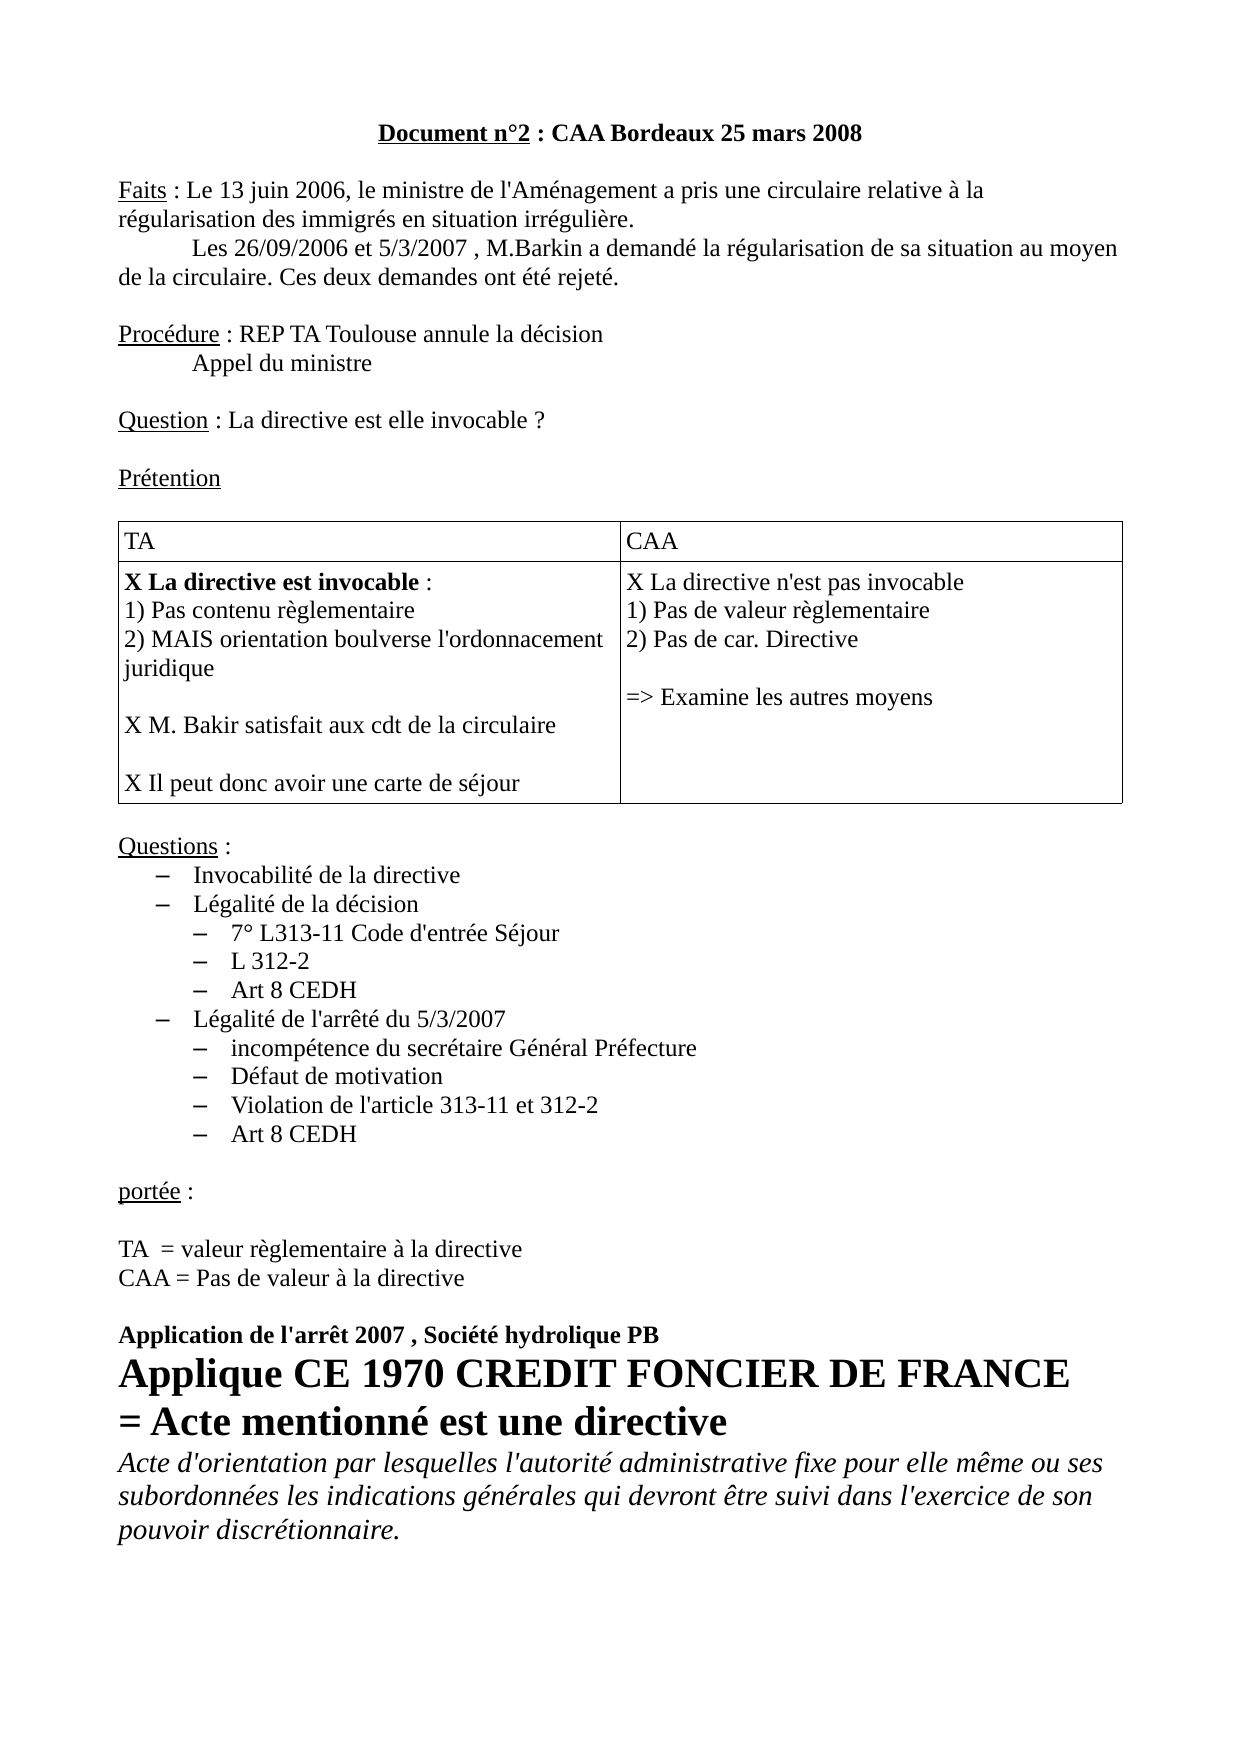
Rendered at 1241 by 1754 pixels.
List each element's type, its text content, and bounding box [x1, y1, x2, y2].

text Question : La directive est elle invocable ? [118, 406, 1122, 434]
table_header TA [119, 522, 620, 561]
text Procédure : REP TA Toulouse annule la décision [118, 319, 1122, 348]
text Prétention [118, 463, 1122, 492]
list L 312-2 [193, 946, 1122, 975]
text Questions : [118, 831, 1122, 860]
list incompétence du secrétaire Général Préfecture [193, 1033, 1122, 1061]
text portée : [118, 1176, 1122, 1205]
text Applique CE 1970 CREDIT FONCIER DE FRANCE [118, 1349, 1122, 1397]
list 7° L313-11 Code d'entrée Séjour [193, 918, 1122, 946]
list Invocabilité de la directive [156, 860, 1122, 889]
list Défaut de motivation [193, 1061, 1122, 1090]
text Document n°2 : CAA Bordeaux 25 mars 2008 [118, 118, 1122, 147]
list Légalité de la décision [156, 889, 1122, 918]
text = Acte mentionné est une directive [118, 1397, 1122, 1445]
list Art 8 CEDH [193, 975, 1122, 1004]
table_cell X La directive est invocable : 1) Pas contenu règlementaire 2) MAIS orientation boulverse l'ordonnacement juridique X M. Bakir satisfait aux cdt de la circulaire X Il peut donc avoir une carte de séjour [119, 562, 620, 802]
table_header CAA [621, 522, 1122, 561]
text CAA = Pas de valeur à la directive [118, 1263, 1122, 1291]
list Art 8 CEDH [193, 1119, 1122, 1148]
list Violation de l'article 313-11 et 312-2 [193, 1090, 1122, 1119]
text Faits : Le 13 juin 2006, le ministre de l'Aménagement a pris une circulaire relative à la régularisation des immigrés en situation irrégulière. [118, 176, 1122, 233]
text TA = valeur règlementaire à la directive [118, 1234, 1122, 1263]
text Les 26/09/2006 et 5/3/2007 , M.Barkin a demandé la régularisation de sa situation au moyen de la circulaire. Ces deux demandes ont été rejeté. [118, 233, 1122, 291]
list Légalité de l'arrêté du 5/3/2007 [156, 1004, 1122, 1033]
table_cell X La directive n'est pas invocable 1) Pas de valeur règlementaire 2) Pas de car. Directive => Examine les autres moyens [621, 562, 1122, 802]
text Application de l'arrêt 2007 , Société hydrolique PB [118, 1320, 1122, 1349]
text Acte d'orientation par lesquelles l'autorité administrative fixe pour elle même ou ses subordonnées les indications générales qui devront être suivi dans l'exercice de son pouvoir discrétionnaire. [118, 1445, 1122, 1545]
text Appel du ministre [118, 348, 1122, 377]
